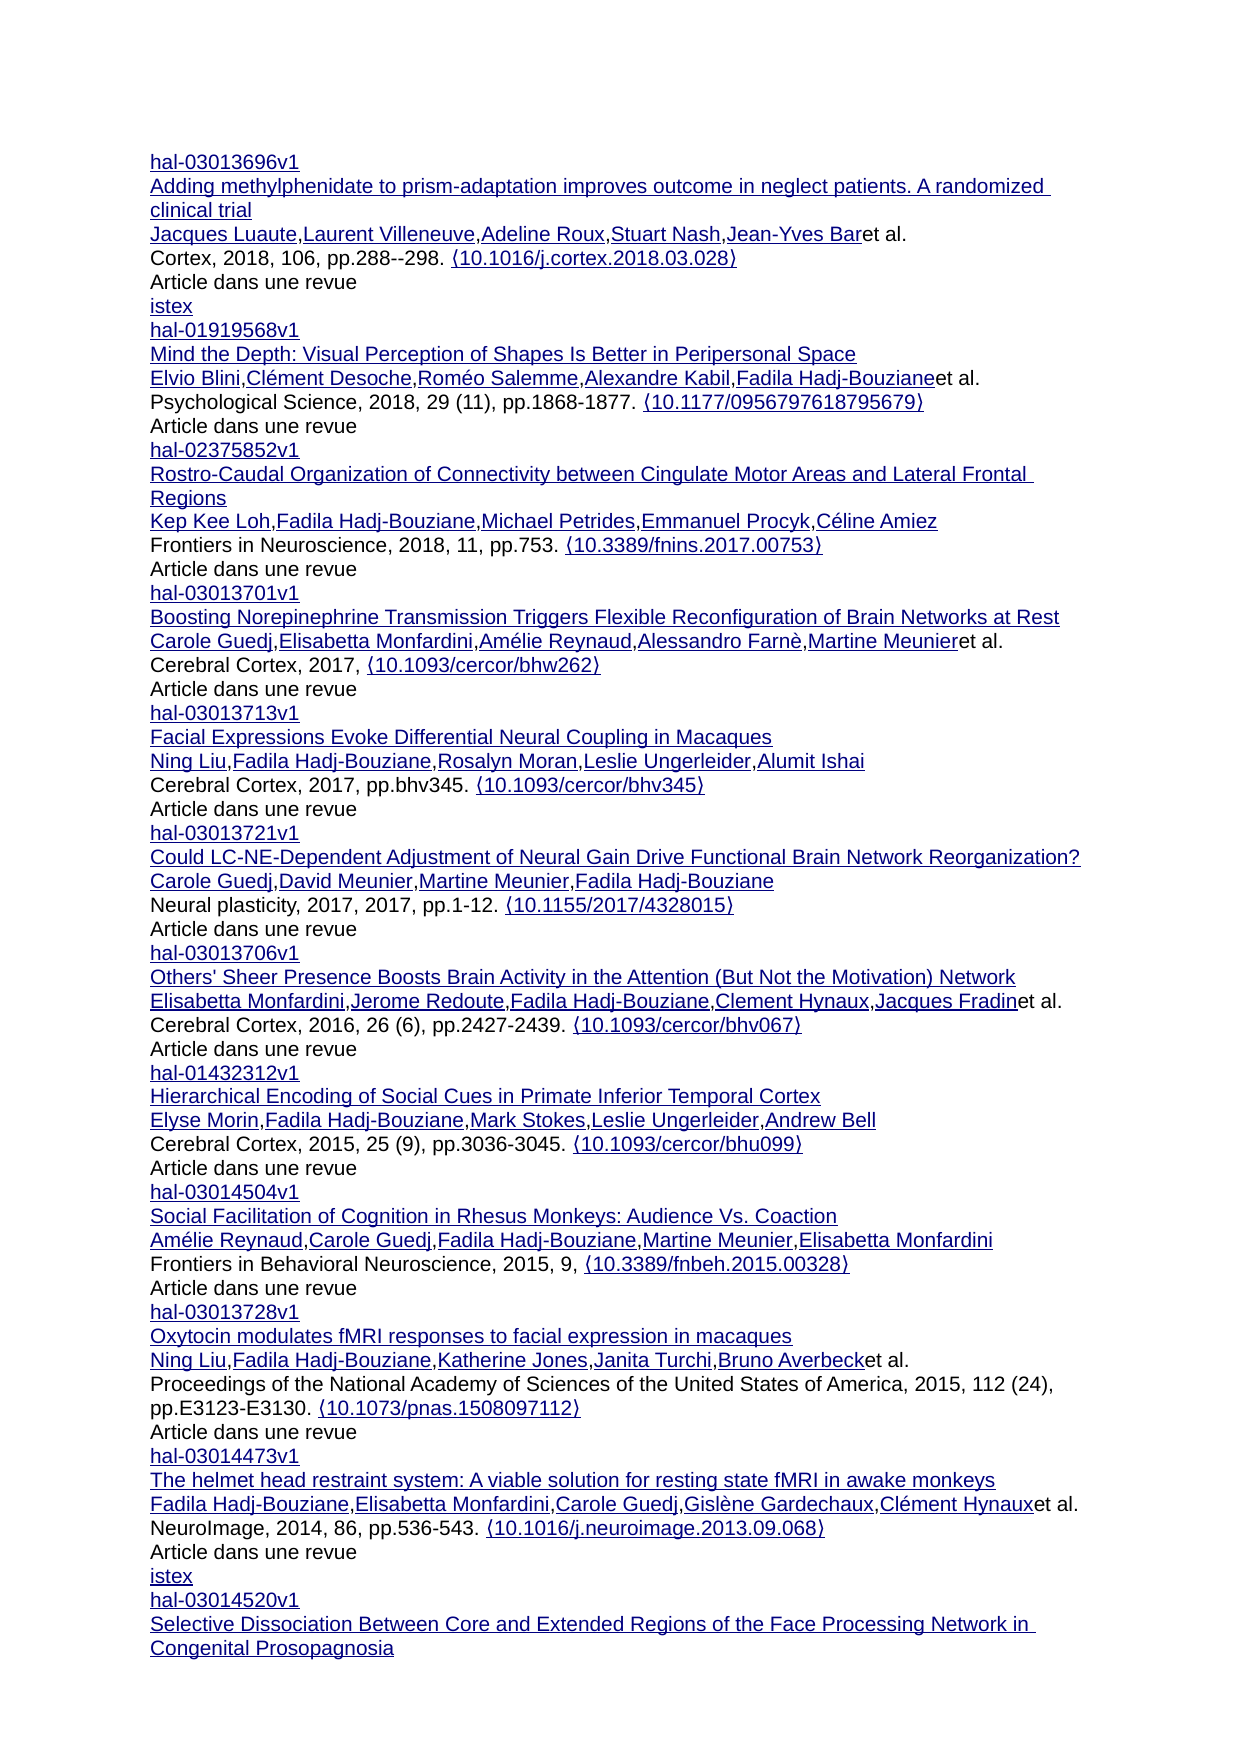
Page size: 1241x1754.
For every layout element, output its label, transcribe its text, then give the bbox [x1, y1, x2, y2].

table_cell Adding methylphenidate to prism-adaptation improves outcome in neglect patients. A randomized clinical trial Jacques Luaute,Laurent Villeneuve,Adeline Roux,Stuart Nash,Jean-Yves Baret al. Cortex, 2018, 106, pp.288--298. ⟨10.1016/j.cortex.2018.03.028⟩ Article dans une revue istex hal-01919568v1 [150, 174, 1090, 342]
table_cell Facial Expressions Evoke Differential Neural Coupling in Macaques Ning Liu,Fadila Hadj-Bouziane,Rosalyn Moran,Leslie Ungerleider,Alumit Ishai Cerebral Cortex, 2017, pp.bhv345. ⟨10.1093/cercor/bhv345⟩ Article dans une revue hal-03013721v1 [150, 725, 1090, 845]
table_cell Rostro-Caudal Organization of Connectivity between Cingulate Motor Areas and Lateral Frontal Regions Kep Kee Loh,Fadila Hadj-Bouziane,Michael Petrides,Emmanuel Procyk,Céline Amiez Frontiers in Neuroscience, 2018, 11, pp.753. ⟨10.3389/fnins.2017.00753⟩ Article dans une revue hal-03013701v1 [150, 461, 1090, 605]
table_cell Social Facilitation of Cognition in Rhesus Monkeys: Audience Vs. Coaction Amélie Reynaud,Carole Guedj,Fadila Hadj-Bouziane,Martine Meunier,Elisabetta Monfardini Frontiers in Behavioral Neuroscience, 2015, 9, ⟨10.3389/fnbeh.2015.00328⟩ Article dans une revue hal-03013728v1 [150, 1204, 1090, 1324]
table_cell hal-03013696v1 [150, 150, 1090, 174]
table_cell Boosting Norepinephrine Transmission Triggers Flexible Reconfiguration of Brain Networks at Rest Carole Guedj,Elisabetta Monfardini,Amélie Reynaud,Alessandro Farnè,Martine Meunieret al. Cerebral Cortex, 2017, ⟨10.1093/cercor/bhw262⟩ Article dans une revue hal-03013713v1 [150, 605, 1090, 725]
table_cell Mind the Depth: Visual Perception of Shapes Is Better in Peripersonal Space Elvio Blini,Clément Desoche,Roméo Salemme,Alexandre Kabil,Fadila Hadj-Bouzianeet al. Psychological Science, 2018, 29 (11), pp.1868-1877. ⟨10.1177/0956797618795679⟩ Article dans une revue hal-02375852v1 [150, 342, 1090, 461]
table_cell Hierarchical Encoding of Social Cues in Primate Inferior Temporal Cortex Elyse Morin,Fadila Hadj-Bouziane,Mark Stokes,Leslie Ungerleider,Andrew Bell Cerebral Cortex, 2015, 25 (9), pp.3036-3045. ⟨10.1093/cercor/bhu099⟩ Article dans une revue hal-03014504v1 [150, 1084, 1090, 1204]
table_cell Selective Dissociation Between Core and Extended Regions of the Face Processing Network in Congenital Prosopagnosia [150, 1611, 1090, 1659]
table_cell Could LC-NE-Dependent Adjustment of Neural Gain Drive Functional Brain Network Reorganization? Carole Guedj,David Meunier,Martine Meunier,Fadila Hadj-Bouziane Neural plasticity, 2017, 2017, pp.1-12. ⟨10.1155/2017/4328015⟩ Article dans une revue hal-03013706v1 [150, 845, 1090, 964]
table_cell Oxytocin modulates fMRI responses to facial expression in macaques Ning Liu,Fadila Hadj-Bouziane,Katherine Jones,Janita Turchi,Bruno Averbecket al. Proceedings of the National Academy of Sciences of the United States of America, 2015, 112 (24), pp.E3123-E3130. ⟨10.1073/pnas.1508097112⟩ Article dans une revue hal-03014473v1 [150, 1324, 1090, 1468]
table_cell The helmet head restraint system: A viable solution for resting state fMRI in awake monkeys Fadila Hadj-Bouziane,Elisabetta Monfardini,Carole Guedj,Gislène Gardechaux,Clément Hynauxet al. NeuroImage, 2014, 86, pp.536-543. ⟨10.1016/j.neuroimage.2013.09.068⟩ Article dans une revue istex hal-03014520v1 [150, 1468, 1090, 1611]
table_cell Others' Sheer Presence Boosts Brain Activity in the Attention (But Not the Motivation) Network Elisabetta Monfardini,Jerome Redoute,Fadila Hadj-Bouziane,Clement Hynaux,Jacques Fradinet al. Cerebral Cortex, 2016, 26 (6), pp.2427-2439. ⟨10.1093/cercor/bhv067⟩ Article dans une revue hal-01432312v1 [150, 965, 1090, 1084]
